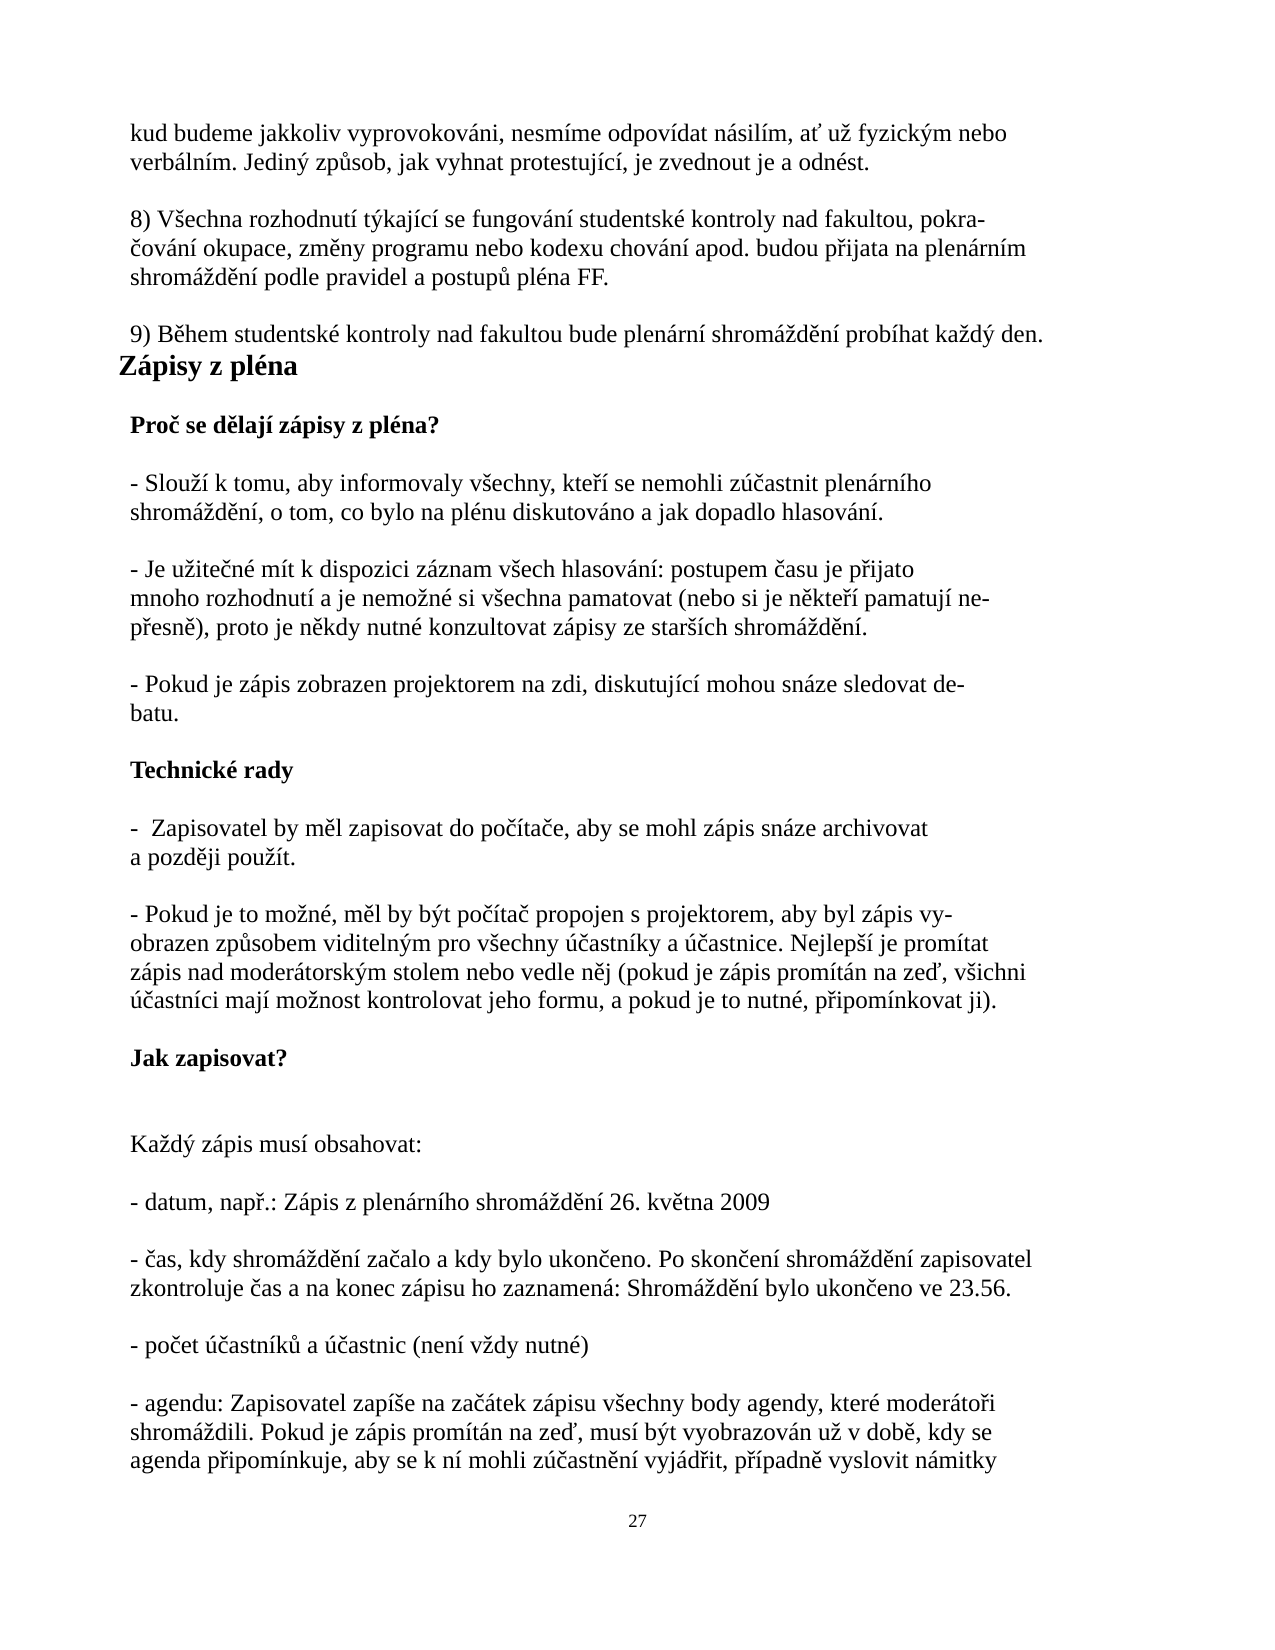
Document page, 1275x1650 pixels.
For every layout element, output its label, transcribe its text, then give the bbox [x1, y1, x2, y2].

text zkontroluje čas a na konec zápisu ho zaznamená: Shromáždění bylo ukončeno ve 23.56. [124, 1273, 1157, 1302]
text batu. [124, 698, 1157, 727]
text a později použít. [124, 842, 1157, 870]
text shromáždění podle pravidel a postupů pléna FF. [124, 262, 1157, 291]
text obrazen způsobem viditelným pro všechny účastníky a účastnice. Nejlepší je promítat [124, 928, 1157, 957]
text Jak zapisovat? [124, 1043, 1157, 1072]
text - datum, např.: Zápis z plenárního shromáždění 26. května 2009 [124, 1187, 1157, 1215]
text Technické rady [124, 755, 1157, 784]
text zápis nad moderátorským stolem nebo vedle něj (pokud je zápis promítán na zeď, všichni [124, 957, 1157, 985]
text - Pokud je to možné, měl by být počítač propojen s projektorem, aby byl zápis vy- [124, 899, 1157, 928]
text kud budeme jakkoliv vyprovokováni, nesmíme odpovídat násilím, ať už fyzickým nebo [124, 118, 1157, 147]
text Každý zápis musí obsahovat: [124, 1129, 1157, 1158]
text - Je užitečné mít k dispozici záznam všech hlasování: postupem času je přijato [124, 554, 1157, 583]
text - agendu: Zapisovatel zapíše na začátek zápisu všechny body agendy, které moderátoři [124, 1388, 1157, 1417]
text přesně), proto je někdy nutné konzultovat zápisy ze starších shromáždění. [124, 612, 1157, 640]
text 9) Během studentské kontroly nad fakultou bude plenární shromáždění probíhat každý den. [124, 319, 1157, 348]
text - Pokud je zápis zobrazen projektorem na zdi, diskutující mohou snáze sledovat de- [124, 669, 1157, 698]
text - Slouží k tomu, aby informovaly všechny, kteří se nemohli zúčastnit plenárního [124, 468, 1157, 497]
text čování okupace, změny programu nebo kodexu chování apod. budou přijata na plenárním [124, 233, 1157, 262]
text Zápisy z pléna [118, 348, 1157, 382]
text - čas, kdy shromáždění začalo a kdy bylo ukončeno. Po skončení shromáždění zapisovatel [124, 1244, 1157, 1273]
text účastníci mají možnost kontrolovat jeho formu, a pokud je to nutné, připomínkovat ji). [124, 985, 1157, 1014]
text verbálním. Jediný způsob, jak vyhnat protestující, je zvednout je a odnést. [124, 147, 1157, 176]
text shromáždění, o tom, co bylo na plénu diskutováno a jak dopadlo hlasování. [124, 497, 1157, 525]
text shromáždili. Pokud je zápis promítán na zeď, musí být vyobrazován už v době, kdy se [124, 1417, 1157, 1445]
text agenda připomínkuje, aby se k ní mohli zúčastnění vyjádřit, případně vyslovit námitky [124, 1445, 1157, 1474]
text - Zapisovatel by měl zapisovat do počítače, aby se mohl zápis snáze archivovat [124, 813, 1157, 842]
text - počet účastníků a účastnic (není vždy nutné) [124, 1330, 1157, 1359]
text 8) Všechna rozhodnutí týkající se fungování studentské kontroly nad fakultou, pokra- [124, 204, 1157, 233]
text Proč se dělají zápisy z pléna? [124, 410, 1157, 439]
text mnoho rozhodnutí a je nemožné si všechna pamatovat (nebo si je někteří pamatují ne- [124, 583, 1157, 612]
